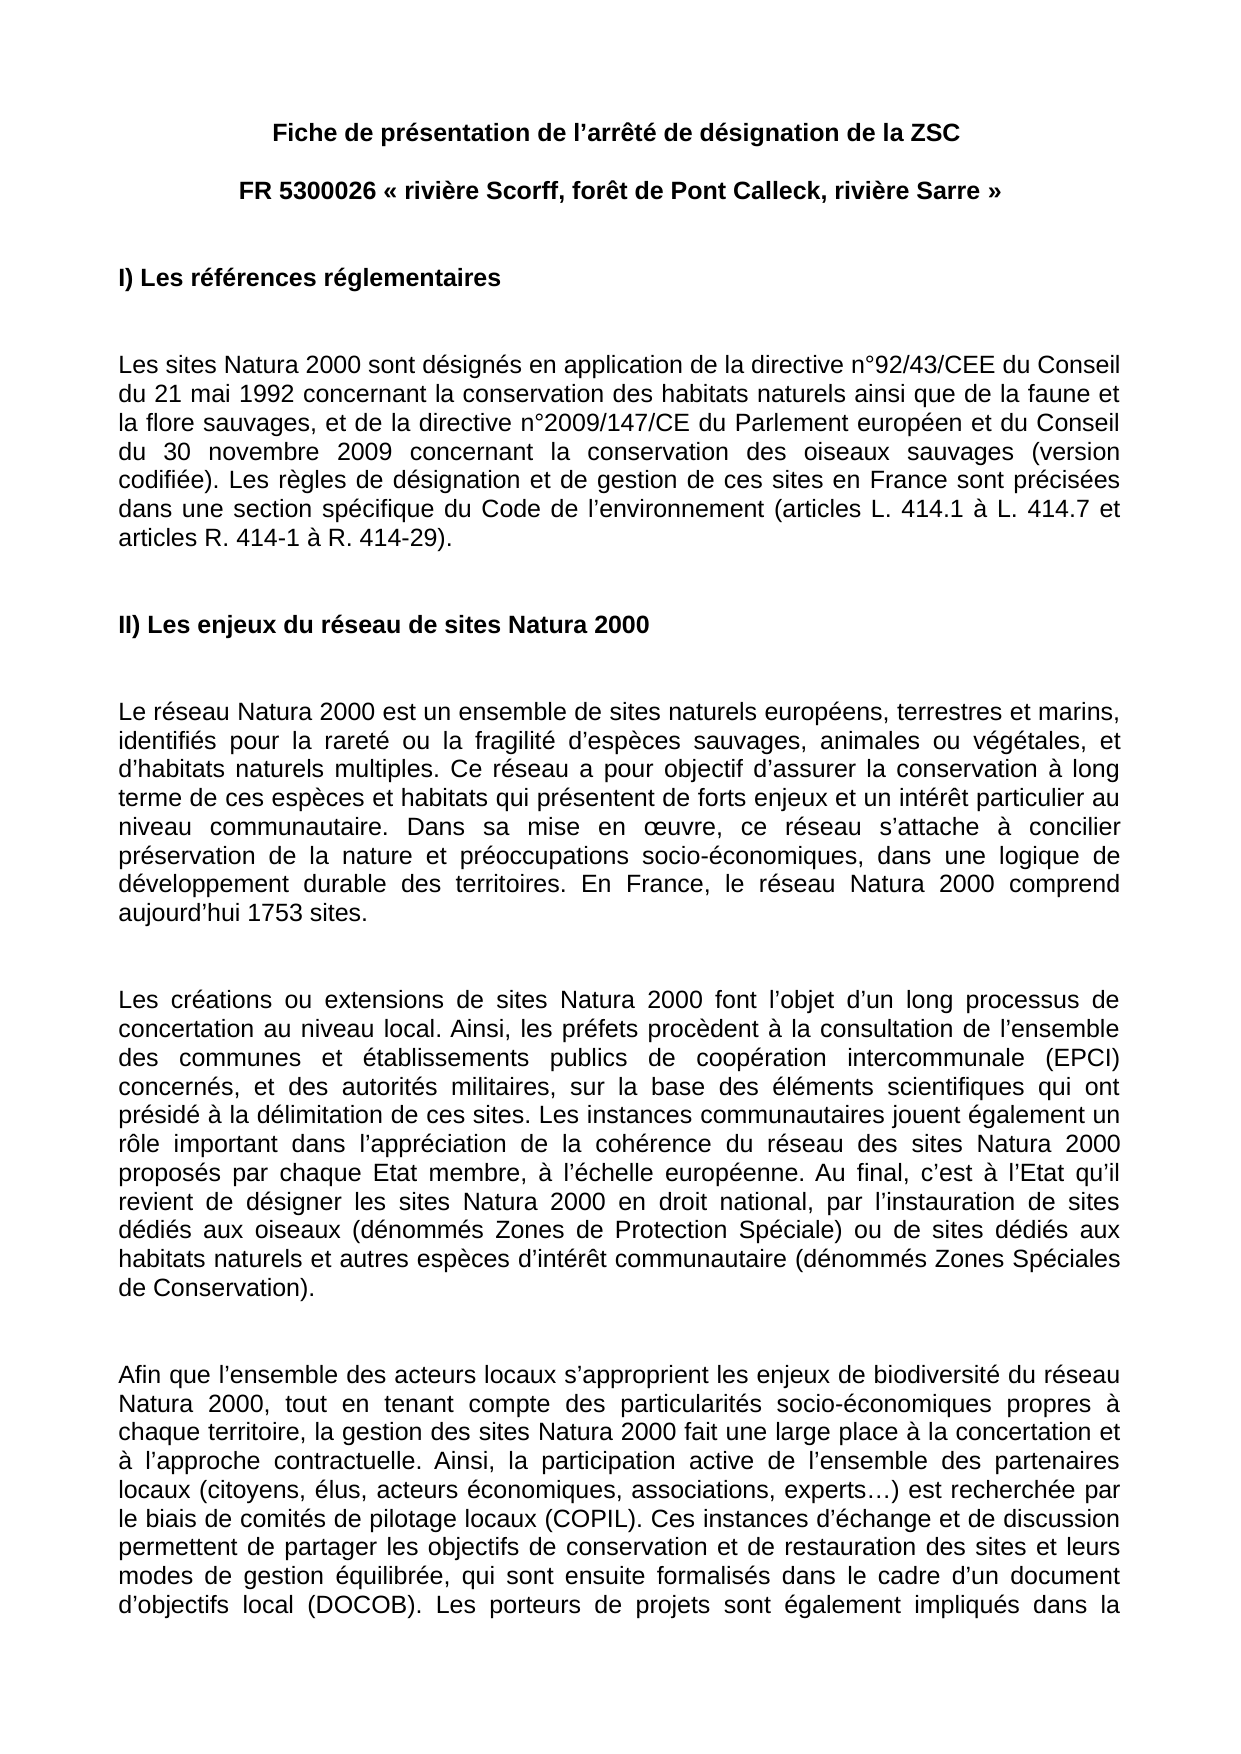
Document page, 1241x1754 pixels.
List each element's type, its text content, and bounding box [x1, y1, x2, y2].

text Fiche de présentation de l’arrêté de désignation de la ZSC [118, 118, 1122, 147]
text I) Les références réglementaires [118, 263, 1122, 292]
text Les sites Natura 2000 sont désignés en application de la directive n°92/43/CEE du Conseil du 21 mai 1992 concernant la conservation des habitats naturels ainsi que de la faune et la flore sauvages, et de la directive n°2009/147/CE du Parlement européen et du Conseil du 30 novembre 2009 concernant la conservation des oiseaux sauvages (version codifiée). Les règles de désignation et de gestion de ces sites en France sont précisées dans une section spécifique du Code de l’environnement (articles L. 414.1 à L. 414.7 et articles R. 414-1 à R. 414-29). [118, 350, 1122, 551]
text FR 5300026 « rivière Scorff, forêt de Pont Calleck, rivière Sarre » [118, 176, 1122, 205]
text II) Les enjeux du réseau de sites Natura 2000 [118, 610, 1122, 638]
text Le réseau Natura 2000 est un ensemble de sites naturels européens, terrestres et marins, identifiés pour la rareté ou la fragilité d’espèces sauvages, animales ou végétales, et d’habitats naturels multiples. Ce réseau a pour objectif d’assurer la conservation à long terme de ces espèces et habitats qui présentent de forts enjeux et un intérêt particulier au niveau communautaire. Dans sa mise en œuvre, ce réseau s’attache à concilier préservation de la nature et préoccupations socio-économiques, dans une logique de développement durable des territoires. En France, le réseau Natura 2000 comprend aujourd’hui 1753 sites. [118, 697, 1122, 927]
text Les créations ou extensions de sites Natura 2000 font l’objet d’un long processus de concertation au niveau local. Ainsi, les préfets procèdent à la consultation de l’ensemble des communes et établissements publics de coopération intercommunale (EPCI) concernés, et des autorités militaires, sur la base des éléments scientifiques qui ont présidé à la délimitation de ces sites. Les instances communautaires jouent également un rôle important dans l’appréciation de la cohérence du réseau des sites Natura 2000 proposés par chaque Etat membre, à l’échelle européenne. Au final, c’est à l’Etat qu’il revient de désigner les sites Natura 2000 en droit national, par l’instauration de sites dédiés aux oiseaux (dénommés Zones de Protection Spéciale) ou de sites dédiés aux habitats naturels et autres espèces d’intérêt communautaire (dénommés Zones Spéciales de Conservation). [118, 985, 1122, 1301]
text Afin que l’ensemble des acteurs locaux s’approprient les enjeux de biodiversité du réseau Natura 2000, tout en tenant compte des particularités socio-économiques propres à chaque territoire, la gestion des sites Natura 2000 fait une large place à la concertation et à l’approche contractuelle. Ainsi, la participation active de l’ensemble des partenaires locaux (citoyens, élus, acteurs économiques, associations, experts…) est recherchée par le biais de comités de pilotage locaux (COPIL). Ces instances d’échange et de discussion permettent de partager les objectifs de conservation et de restauration des sites et leurs modes de gestion équilibrée, qui sont ensuite formalisés dans le cadre d’un document d’objectifs local (DOCOB). Les porteurs de projets sont également impliqués dans la [118, 1360, 1122, 1618]
